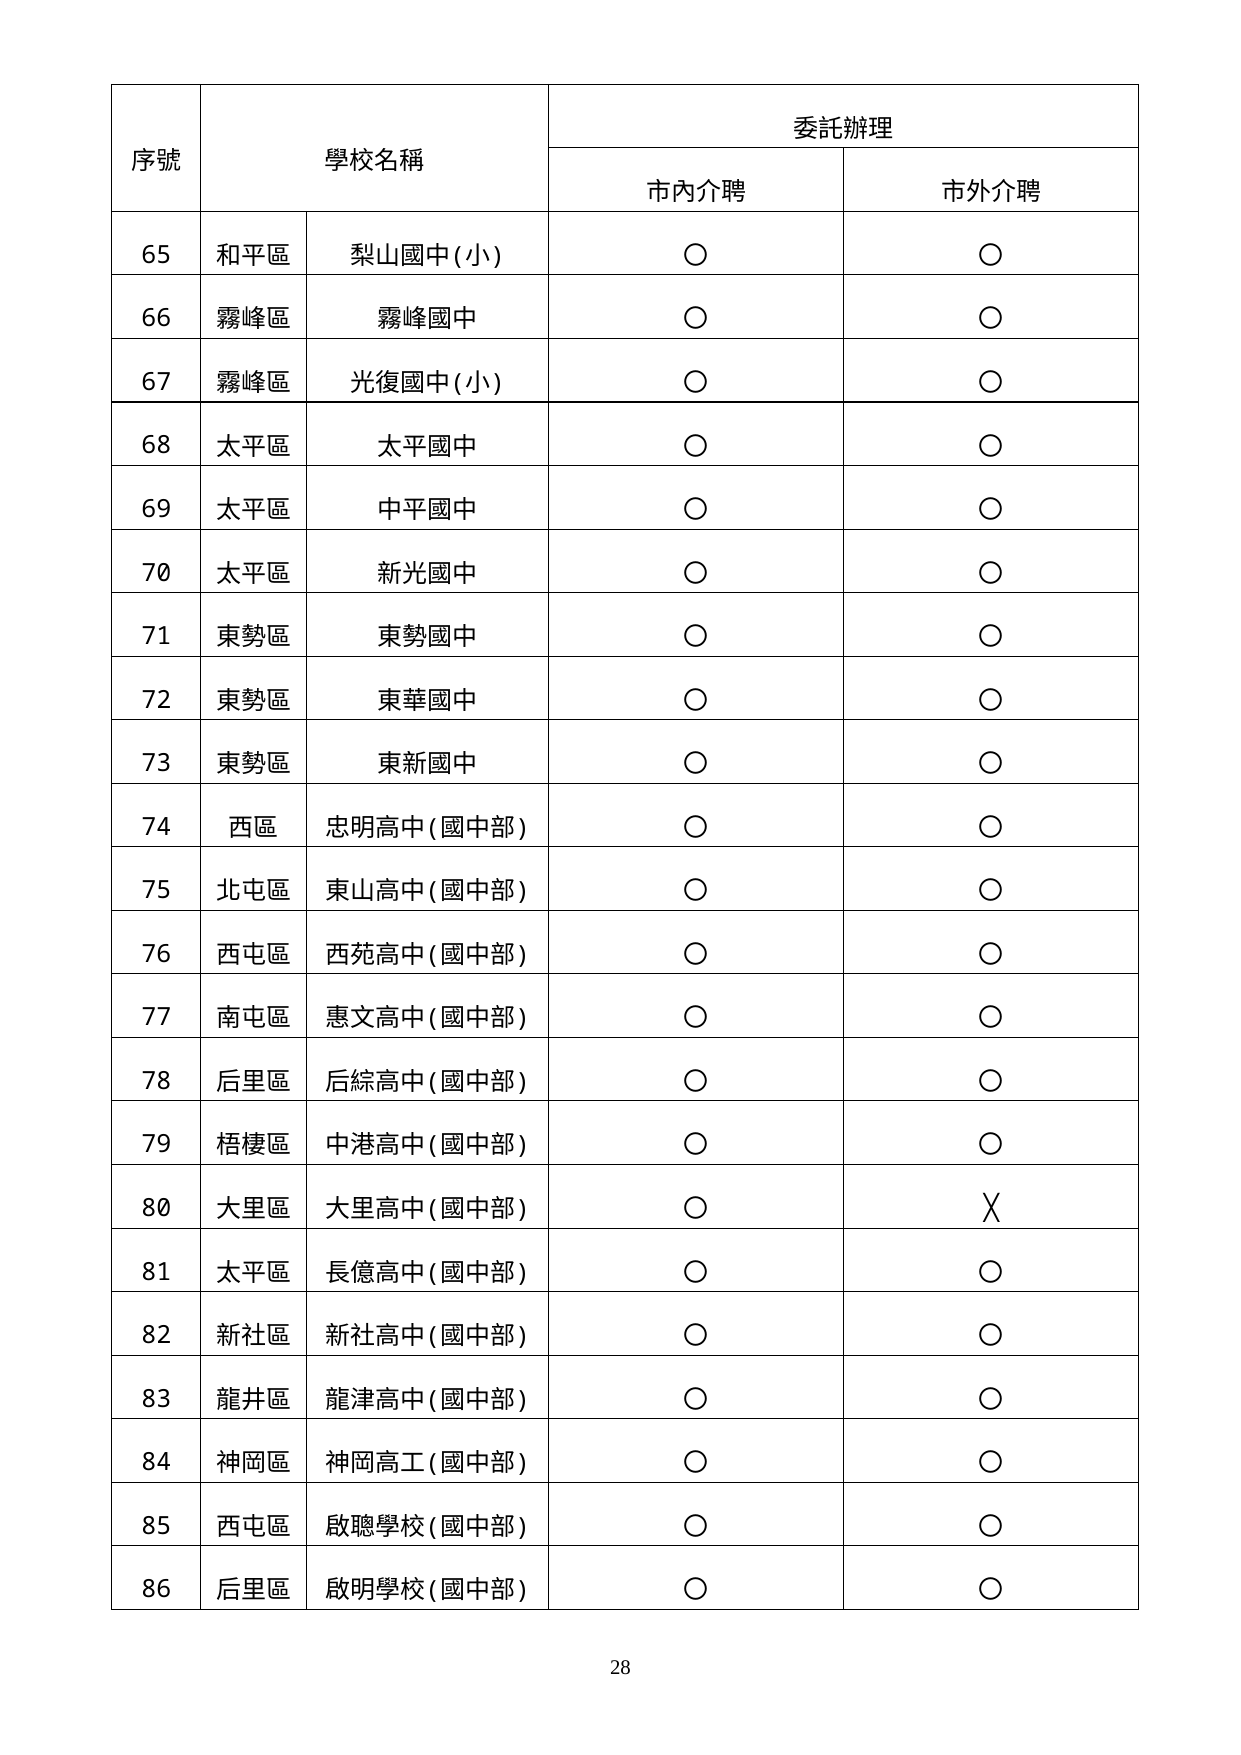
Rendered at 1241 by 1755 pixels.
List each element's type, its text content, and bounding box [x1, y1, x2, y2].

table_cell 〇 [549, 403, 843, 465]
table_cell 后里區 [201, 1546, 306, 1609]
table_header 學校名稱 [201, 85, 548, 211]
table_cell 新社區 [201, 1292, 306, 1354]
table_cell 〇 [844, 1546, 1138, 1609]
table_cell 〇 [844, 784, 1138, 846]
table_cell 〇 [549, 1292, 843, 1354]
table_cell 83 [112, 1356, 200, 1418]
table_cell 〇 [549, 911, 843, 973]
table_cell 〇 [844, 847, 1138, 910]
table_cell 67 [112, 339, 200, 401]
table_cell 〇 [549, 1419, 843, 1482]
table_cell 〇 [844, 1483, 1138, 1545]
table_cell 南屯區 [201, 974, 306, 1037]
table_cell 〇 [549, 974, 843, 1037]
table_cell 〇 [549, 466, 843, 528]
table_cell 〇 [549, 1038, 843, 1100]
table_cell 〇 [549, 847, 843, 910]
table_cell 霧峰區 [201, 339, 306, 401]
table_cell 〇 [844, 403, 1138, 465]
table_cell 東勢區 [201, 657, 306, 719]
table_cell 80 [112, 1165, 200, 1227]
table_cell 大里區 [201, 1165, 306, 1227]
table_cell 〇 [844, 1101, 1138, 1164]
table_cell 71 [112, 593, 200, 656]
table_cell 東勢區 [201, 593, 306, 656]
table_cell 79 [112, 1101, 200, 1164]
table_cell 中平國中 [307, 466, 548, 528]
table_cell 北屯區 [201, 847, 306, 910]
table_cell 〇 [844, 212, 1138, 274]
table_header 序號 [112, 85, 200, 211]
table_cell 〇 [549, 784, 843, 846]
table_cell 太平區 [201, 1229, 306, 1291]
table_cell 忠明高中(國中部) [307, 784, 548, 846]
table_cell 市內介聘 [549, 148, 843, 211]
table_cell ╳ [844, 1165, 1138, 1227]
table_cell 68 [112, 403, 200, 465]
table_cell 〇 [844, 974, 1138, 1037]
table_cell 神岡區 [201, 1419, 306, 1482]
table_cell 后綜高中(國中部) [307, 1038, 548, 1100]
table_cell 西屯區 [201, 911, 306, 973]
table_cell 〇 [549, 212, 843, 274]
table_cell 太平區 [201, 466, 306, 528]
table_header 委託辦理 [549, 85, 1138, 147]
table_cell 〇 [549, 339, 843, 401]
table_cell 〇 [549, 1229, 843, 1291]
table_cell 〇 [844, 1038, 1138, 1100]
table_cell 東勢區 [201, 720, 306, 783]
table_cell 光復國中(小) [307, 339, 548, 401]
table_cell 86 [112, 1546, 200, 1609]
table_cell 啟聰學校(國中部) [307, 1483, 548, 1545]
table_cell 新社高中(國中部) [307, 1292, 548, 1354]
table_cell 長億高中(國中部) [307, 1229, 548, 1291]
table_cell 〇 [549, 1483, 843, 1545]
table_cell 霧峰區 [201, 275, 306, 338]
table_cell 東新國中 [307, 720, 548, 783]
table_cell 〇 [549, 720, 843, 783]
table_cell 75 [112, 847, 200, 910]
table_cell 太平區 [201, 403, 306, 465]
table_cell 惠文高中(國中部) [307, 974, 548, 1037]
table_cell 78 [112, 1038, 200, 1100]
table_cell 65 [112, 212, 200, 274]
table_cell 市外介聘 [844, 148, 1138, 211]
table_cell 76 [112, 911, 200, 973]
table_cell 〇 [549, 1101, 843, 1164]
table_cell 新光國中 [307, 530, 548, 592]
table_cell 〇 [549, 1546, 843, 1609]
table_cell 〇 [549, 1356, 843, 1418]
table_cell 70 [112, 530, 200, 592]
table_cell 〇 [549, 1165, 843, 1227]
table_cell 〇 [844, 1419, 1138, 1482]
table_cell 81 [112, 1229, 200, 1291]
table_cell 〇 [844, 530, 1138, 592]
table_cell 東華國中 [307, 657, 548, 719]
table_cell 梧棲區 [201, 1101, 306, 1164]
table_cell 〇 [844, 593, 1138, 656]
table_cell 77 [112, 974, 200, 1037]
table_cell 〇 [549, 657, 843, 719]
table_cell 和平區 [201, 212, 306, 274]
table_cell 〇 [844, 275, 1138, 338]
table_cell 〇 [844, 720, 1138, 783]
table_cell 〇 [844, 466, 1138, 528]
table_cell 西苑高中(國中部) [307, 911, 548, 973]
table_cell 西屯區 [201, 1483, 306, 1545]
table_cell 82 [112, 1292, 200, 1354]
table_cell 84 [112, 1419, 200, 1482]
table_cell 73 [112, 720, 200, 783]
table_cell 梨山國中(小) [307, 212, 548, 274]
table_cell 龍津高中(國中部) [307, 1356, 548, 1418]
table_cell 后里區 [201, 1038, 306, 1100]
table_cell 66 [112, 275, 200, 338]
table_cell 太平區 [201, 530, 306, 592]
table_cell 〇 [549, 530, 843, 592]
table_cell 85 [112, 1483, 200, 1545]
table_cell 東山高中(國中部) [307, 847, 548, 910]
table_cell 〇 [844, 911, 1138, 973]
table_cell 〇 [549, 593, 843, 656]
table_cell 72 [112, 657, 200, 719]
table_cell 大里高中(國中部) [307, 1165, 548, 1227]
table_cell 〇 [844, 1229, 1138, 1291]
table_cell 太平國中 [307, 403, 548, 465]
table_cell 〇 [844, 1356, 1138, 1418]
table_cell 龍井區 [201, 1356, 306, 1418]
table_cell 西區 [201, 784, 306, 846]
table_cell 〇 [549, 275, 843, 338]
table_cell 69 [112, 466, 200, 528]
table_cell 〇 [844, 657, 1138, 719]
table_cell 神岡高工(國中部) [307, 1419, 548, 1482]
table_cell 〇 [844, 339, 1138, 401]
table_cell 東勢國中 [307, 593, 548, 656]
table_cell 〇 [844, 1292, 1138, 1354]
table_cell 74 [112, 784, 200, 846]
table_cell 霧峰國中 [307, 275, 548, 338]
table_cell 啟明學校(國中部) [307, 1546, 548, 1609]
table_cell 中港高中(國中部) [307, 1101, 548, 1164]
